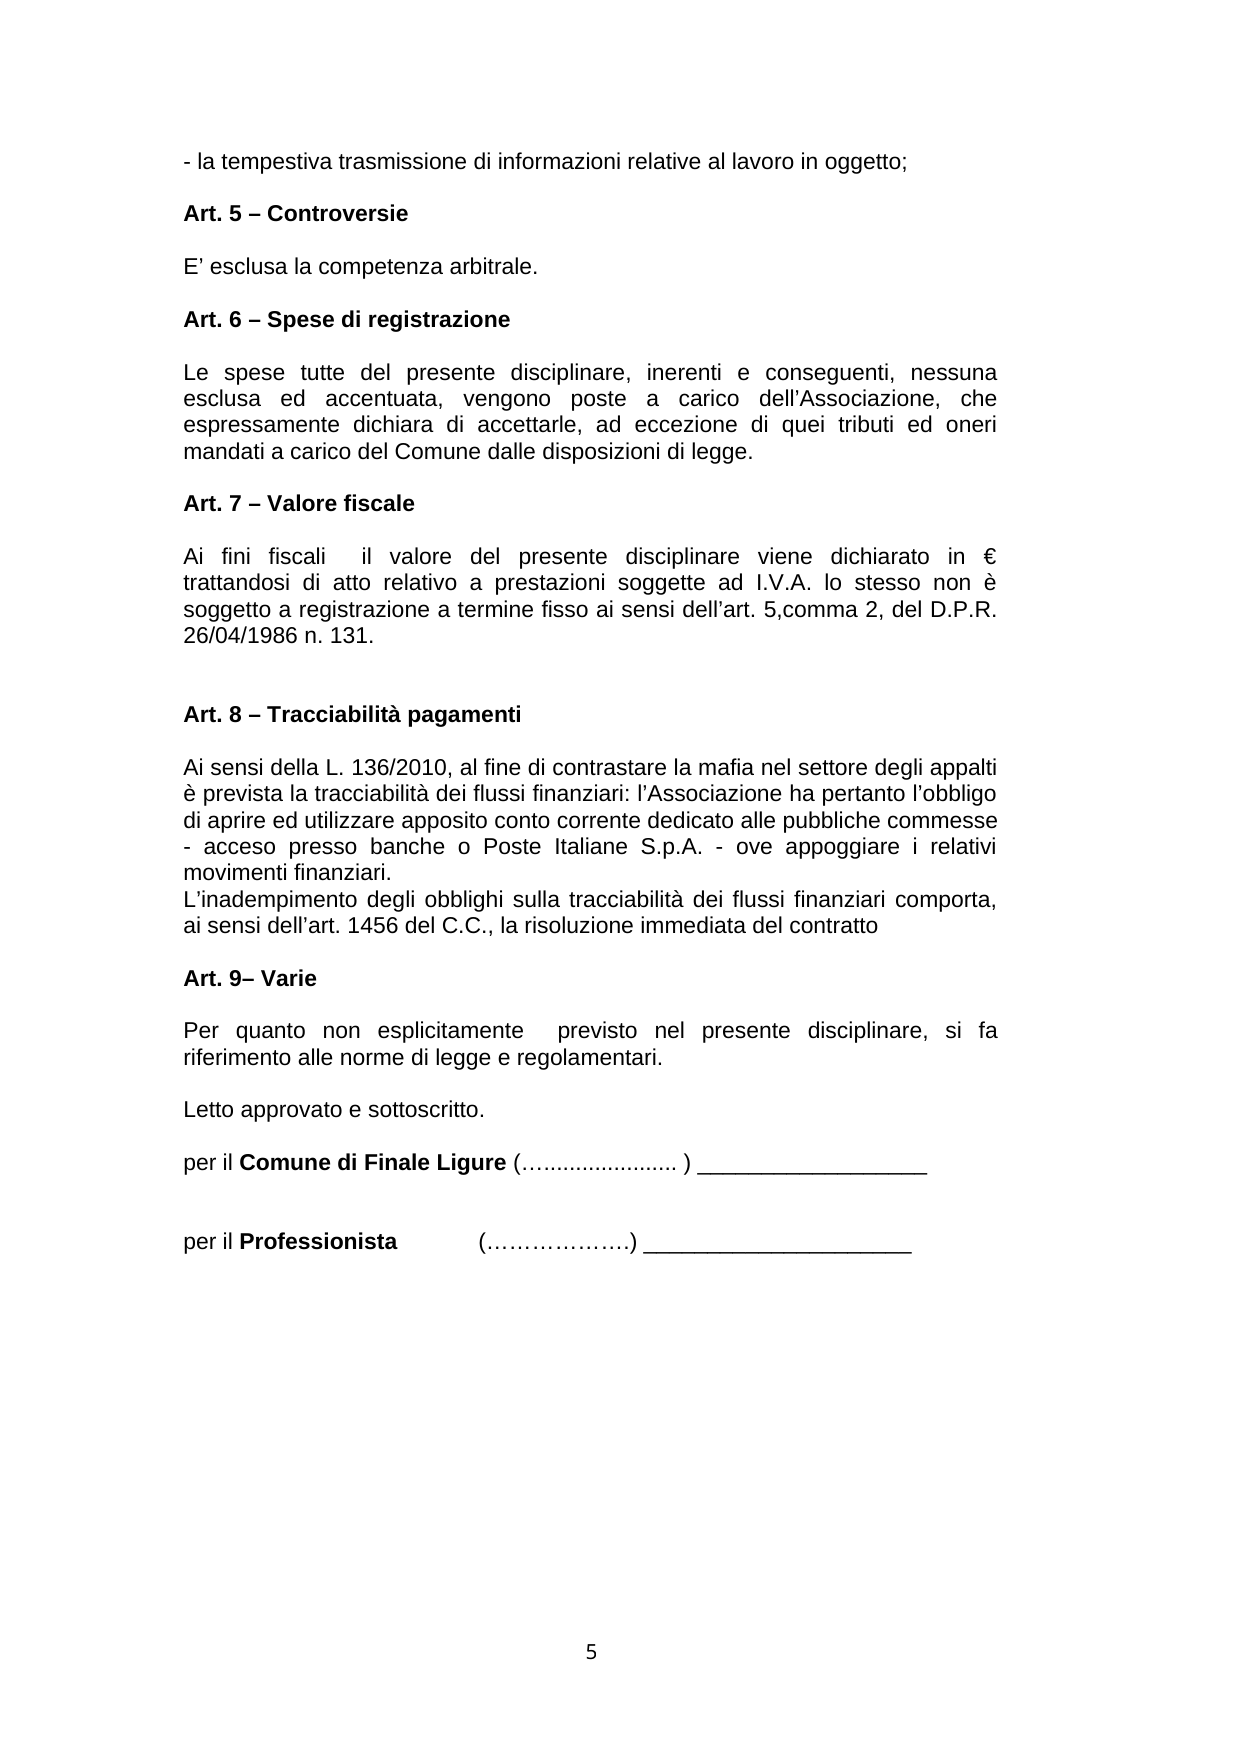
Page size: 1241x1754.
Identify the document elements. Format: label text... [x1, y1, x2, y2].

text Ai fini fiscali il valore del presente disciplinare viene dichiarato in € trattandosi di atto relativo a prestazioni soggette ad I.V.A. lo stesso non è soggetto a registrazione a termine fisso ai sensi dell’art. 5,comma 2, del D.P.R. 26/04/1986 n. 131. [183, 543, 998, 648]
text per il Comune di Finale Ligure (…..................... ) __________________ [183, 1149, 998, 1176]
text Le spese tutte del presente disciplinare, inerenti e conseguenti, nessuna esclusa ed accentuata, vengono poste a carico dell’Associazione, che espressamente dichiara di accettarle, ad eccezione di quei tributi ed oneri mandati a carico del Comune dalle disposizioni di legge. [183, 358, 998, 464]
text Art. 5 – Controversie [183, 200, 998, 227]
text E’ esclusa la competenza arbitrale. [183, 253, 998, 279]
text Art. 9– Varie [183, 965, 998, 991]
text - la tempestiva trasmissione di informazioni relative al lavoro in oggetto; [183, 148, 998, 174]
text Per quanto non esplicitamente previsto nel presente disciplinare, si fa riferimento alle norme di legge e regolamentari. [183, 1017, 998, 1070]
text Ai sensi della L. 136/2010, al fine di contrastare la mafia nel settore degli appalti è prevista la tracciabilità dei flussi finanziari: l’Associazione ha pertanto l’obbligo di aprire ed utilizzare apposito conto corrente dedicato alle pubbliche commesse - acceso presso banche o Poste Italiane S.p.A. - ove appoggiare i relativi movimenti finanziari. [183, 754, 998, 886]
text Letto approvato e sottoscritto. [183, 1096, 998, 1123]
text Art. 8 – Tracciabilità pagamenti [183, 701, 998, 727]
text per il Professionista (……………….) _____________________ [183, 1228, 998, 1254]
text L’inadempimento degli obblighi sulla tracciabilità dei flussi finanziari comporta, ai sensi dell’art. 1456 del C.C., la risoluzione immediata del contratto [183, 886, 998, 938]
text Art. 6 – Spese di registrazione [183, 306, 998, 332]
text Art. 7 – Valore fiscale [183, 490, 998, 517]
